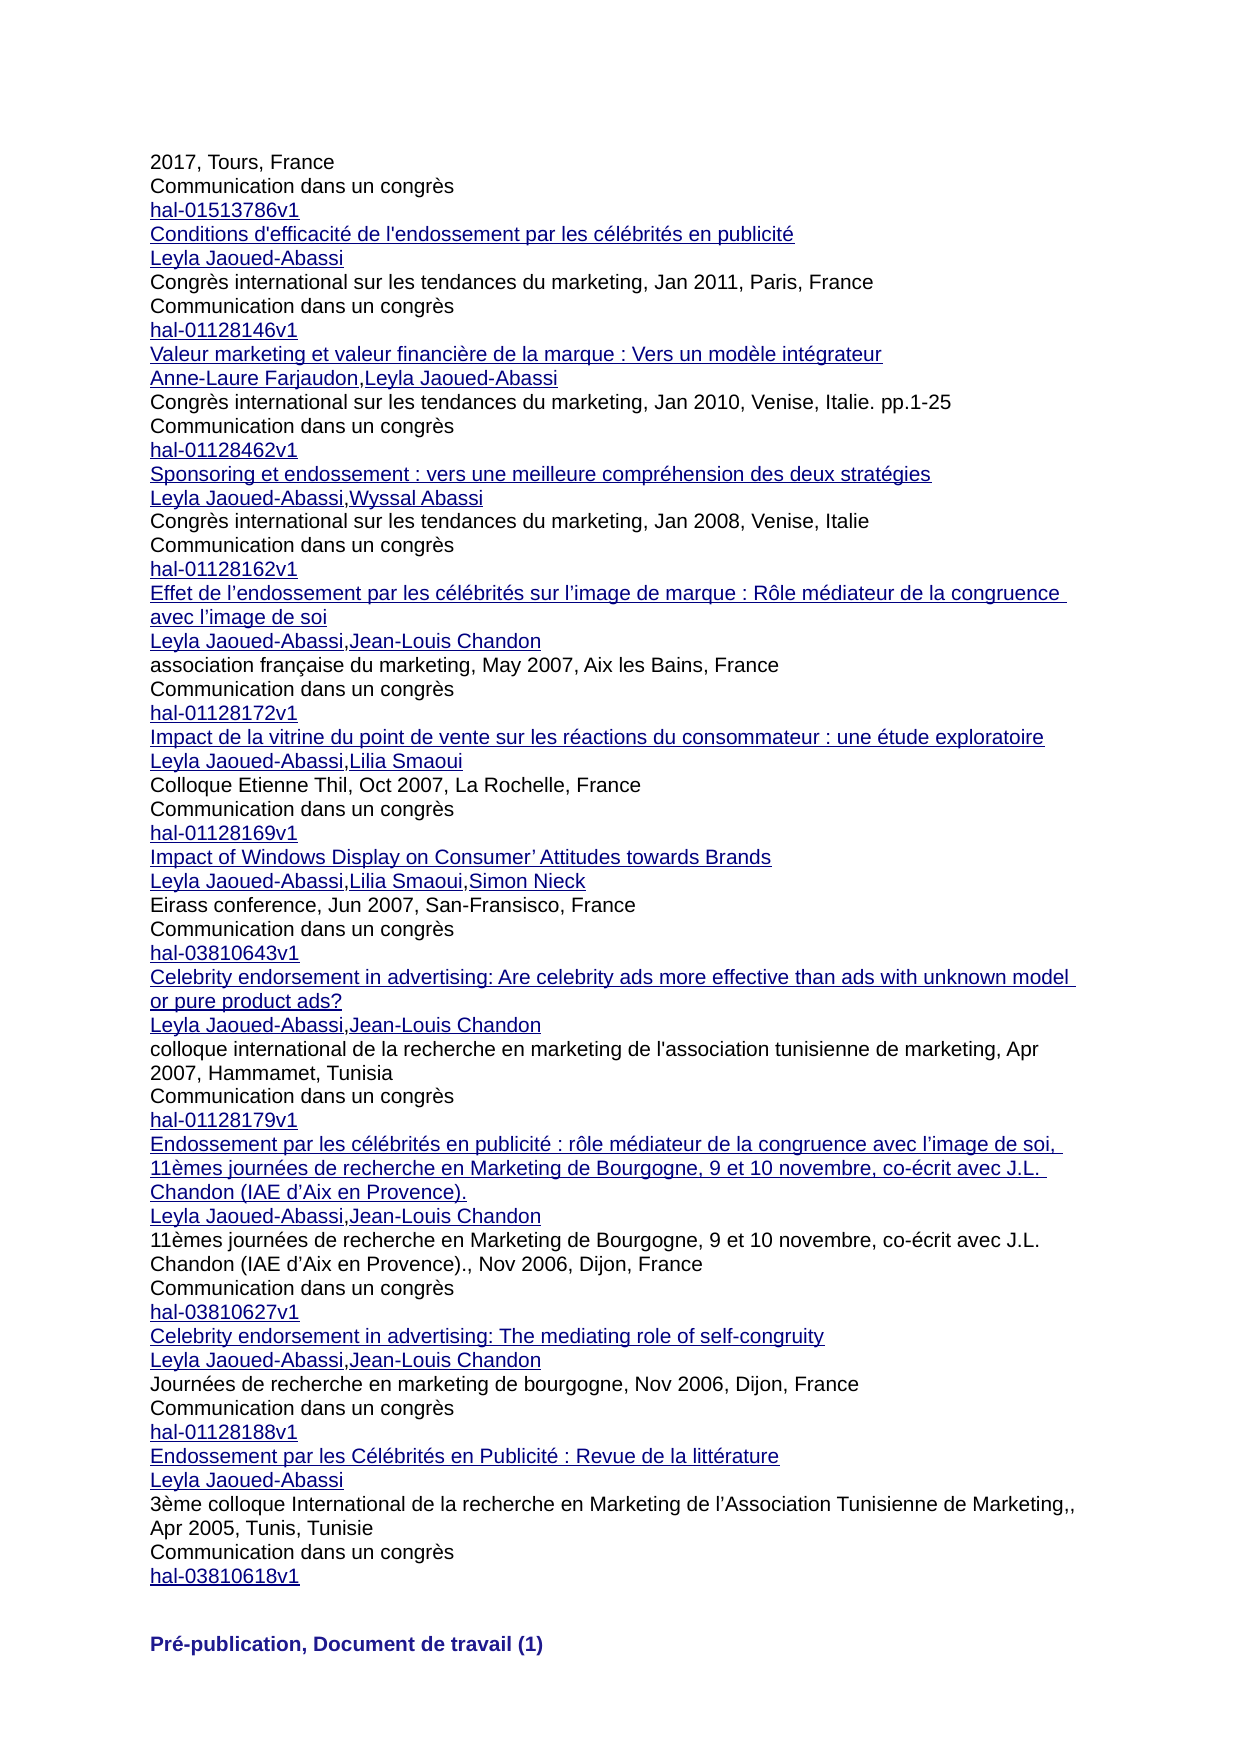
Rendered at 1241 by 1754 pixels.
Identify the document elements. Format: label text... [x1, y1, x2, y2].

table_cell Sponsoring et endossement : vers une meilleure compréhension des deux stratégies Leyla Jaoued-Abassi,Wyssal Abassi Congrès international sur les tendances du marketing, Jan 2008, Venise, Italie Communication dans un congrès hal-01128162v1 [150, 461, 1090, 581]
table_cell Effet de l’endossement par les célébrités sur l’image de marque : Rôle médiateur de la congruence avec l’image de soi Leyla Jaoued-Abassi,Jean-Louis Chandon association française du marketing, May 2007, Aix les Bains, France Communication dans un congrès hal-01128172v1 [150, 581, 1090, 725]
table_cell Le consommateur face à l'écologie : indifférent, réactant ou sensible ? Leyla Jaoued-Abassi,Christine Gonzalez 33ème congrès de l'association française du Marketing, Association Française du Marketing, May 2017, Tours, France Communication dans un congrès hal-01513786v1 [150, 150, 1090, 222]
table_cell Impact de la vitrine du point de vente sur les réactions du consommateur : une étude exploratoire Leyla Jaoued-Abassi,Lilia Smaoui Colloque Etienne Thil, Oct 2007, La Rochelle, France Communication dans un congrès hal-01128169v1 [150, 725, 1090, 845]
subtitle Pré-publication, Document de travail (1) [150, 1632, 1090, 1656]
table_cell Conditions d'efficacité de l'endossement par les célébrités en publicité Leyla Jaoued-Abassi Congrès international sur les tendances du marketing, Jan 2011, Paris, France Communication dans un congrès hal-01128146v1 [150, 222, 1090, 342]
table_cell Endossement par les Célébrités en Publicité : Revue de la littérature Leyla Jaoued-Abassi 3ème colloque International de la recherche en Marketing de l’Association Tunisienne de Marketing,, Apr 2005, Tunis, Tunisie Communication dans un congrès hal-03810618v1 [150, 1444, 1090, 1587]
table_cell Celebrity endorsement in advertising: Are celebrity ads more effective than ads with unknown model or pure product ads? Leyla Jaoued-Abassi,Jean-Louis Chandon colloque international de la recherche en marketing de l'association tunisienne de marketing, Apr 2007, Hammamet, Tunisia Communication dans un congrès hal-01128179v1 [150, 965, 1090, 1132]
table_cell Valeur marketing et valeur financière de la marque : Vers un modèle intégrateur Anne-Laure Farjaudon,Leyla Jaoued-Abassi Congrès international sur les tendances du marketing, Jan 2010, Venise, Italie. pp.1-25 Communication dans un congrès hal-01128462v1 [150, 342, 1090, 461]
table_cell Endossement par les célébrités en publicité : rôle médiateur de la congruence avec l’image de soi, 11èmes journées de recherche en Marketing de Bourgogne, 9 et 10 novembre, co-écrit avec J.L. Chandon (IAE d’Aix en Provence). Leyla Jaoued-Abassi,Jean-Louis Chandon 11èmes journées de recherche en Marketing de Bourgogne, 9 et 10 novembre, co-écrit avec J.L. Chandon (IAE d’Aix en Provence)., Nov 2006, Dijon, France Communication dans un congrès hal-03810627v1 [150, 1132, 1090, 1324]
table_cell Impact of Windows Display on Consumer’ Attitudes towards Brands Leyla Jaoued-Abassi,Lilia Smaoui,Simon Nieck Eirass conference, Jun 2007, San-Fransisco, France Communication dans un congrès hal-03810643v1 [150, 845, 1090, 964]
table_cell Celebrity endorsement in advertising: The mediating role of self-congruity Leyla Jaoued-Abassi,Jean-Louis Chandon Journées de recherche en marketing de bourgogne, Nov 2006, Dijon, France Communication dans un congrès hal-01128188v1 [150, 1324, 1090, 1444]
